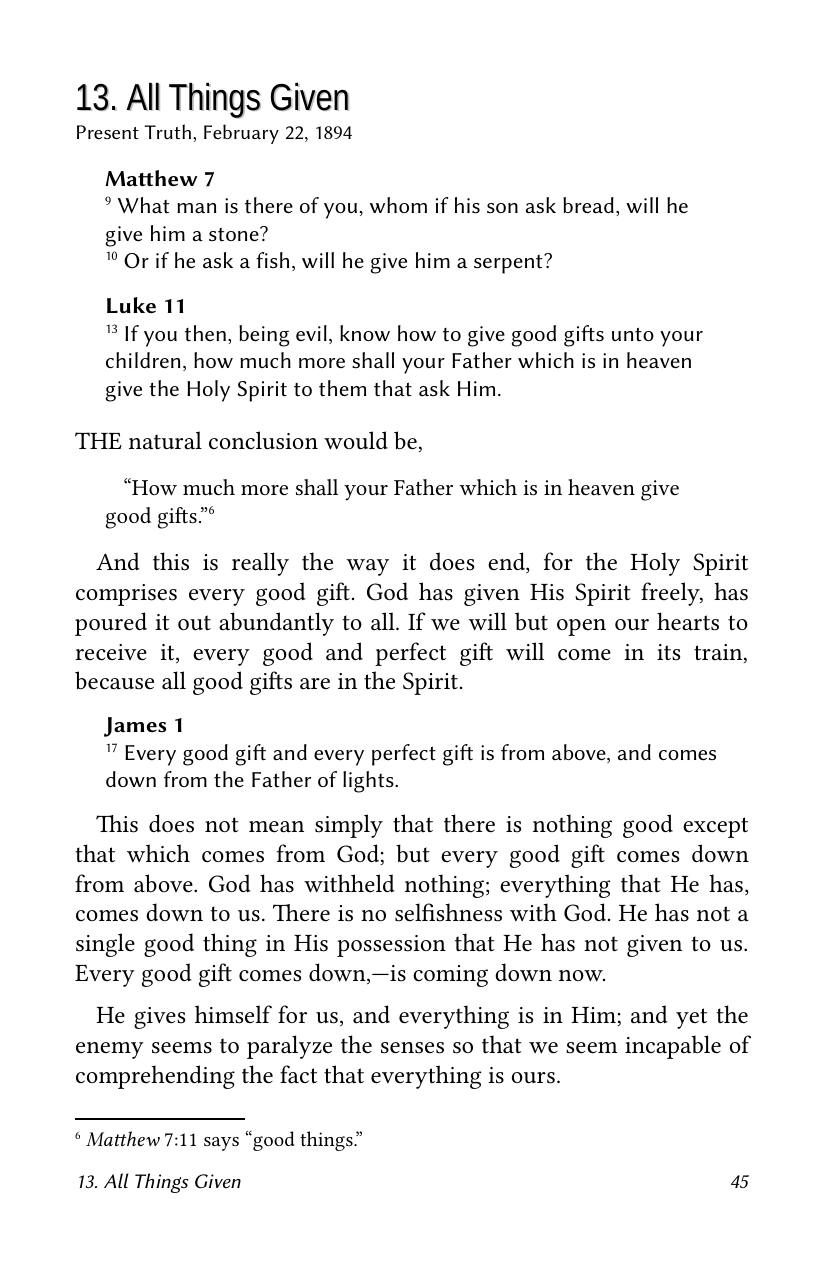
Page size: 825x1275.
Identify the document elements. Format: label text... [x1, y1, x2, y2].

text 13 If you then, being evil, know how to give good gifts unto your children, how much more shall your Father which is in heaven give the Holy Spirit to them that ask Him. [105, 321, 720, 402]
text THE natural conclusion would be, [75, 427, 750, 456]
text Matthew 7:11 says “good things.” [75, 1128, 750, 1152]
text 10 Or if he ask a fish, will he give him a serpent? [105, 248, 720, 274]
title All Things Given [75, 75, 750, 118]
text Present Truth, February 22, 1894 [75, 121, 750, 145]
text This does not mean simply that there is nothing good except that which comes from God; but every good gift comes down from above. God has withheld nothing; everything that He has, comes down to us. There is no selfishness with God. He has not a single good thing in His possession that He has not given to us. Every good gift comes down,—is coming down now. [75, 810, 750, 988]
text James 1 [105, 712, 750, 738]
text Luke 11 [105, 293, 750, 319]
text 17 Every good gift and every perfect gift is from above, and comes down from the Father of lights. [105, 740, 720, 793]
text 9 What man is there of you, whom if his son ask bread, will he give him a stone? [105, 193, 720, 247]
text He gives himself for us, and everything is in Him; and yet the enemy seems to paralyze the senses so that we seem incapable of comprehending the fact that everything is ours. [75, 1001, 750, 1089]
text And this is really the way it does end, for the Holy Spirit comprises every good gift. God has given His Spirit freely, has poured it out abundantly to all. If we will but open our hearts to receive it, every good and perfect gift will come in its train, because all good gifts are in the Spirit. [75, 548, 750, 696]
text Matthew 7 [105, 166, 750, 192]
text “How much more shall your Father which is in heaven give good gifts.” [105, 475, 720, 529]
